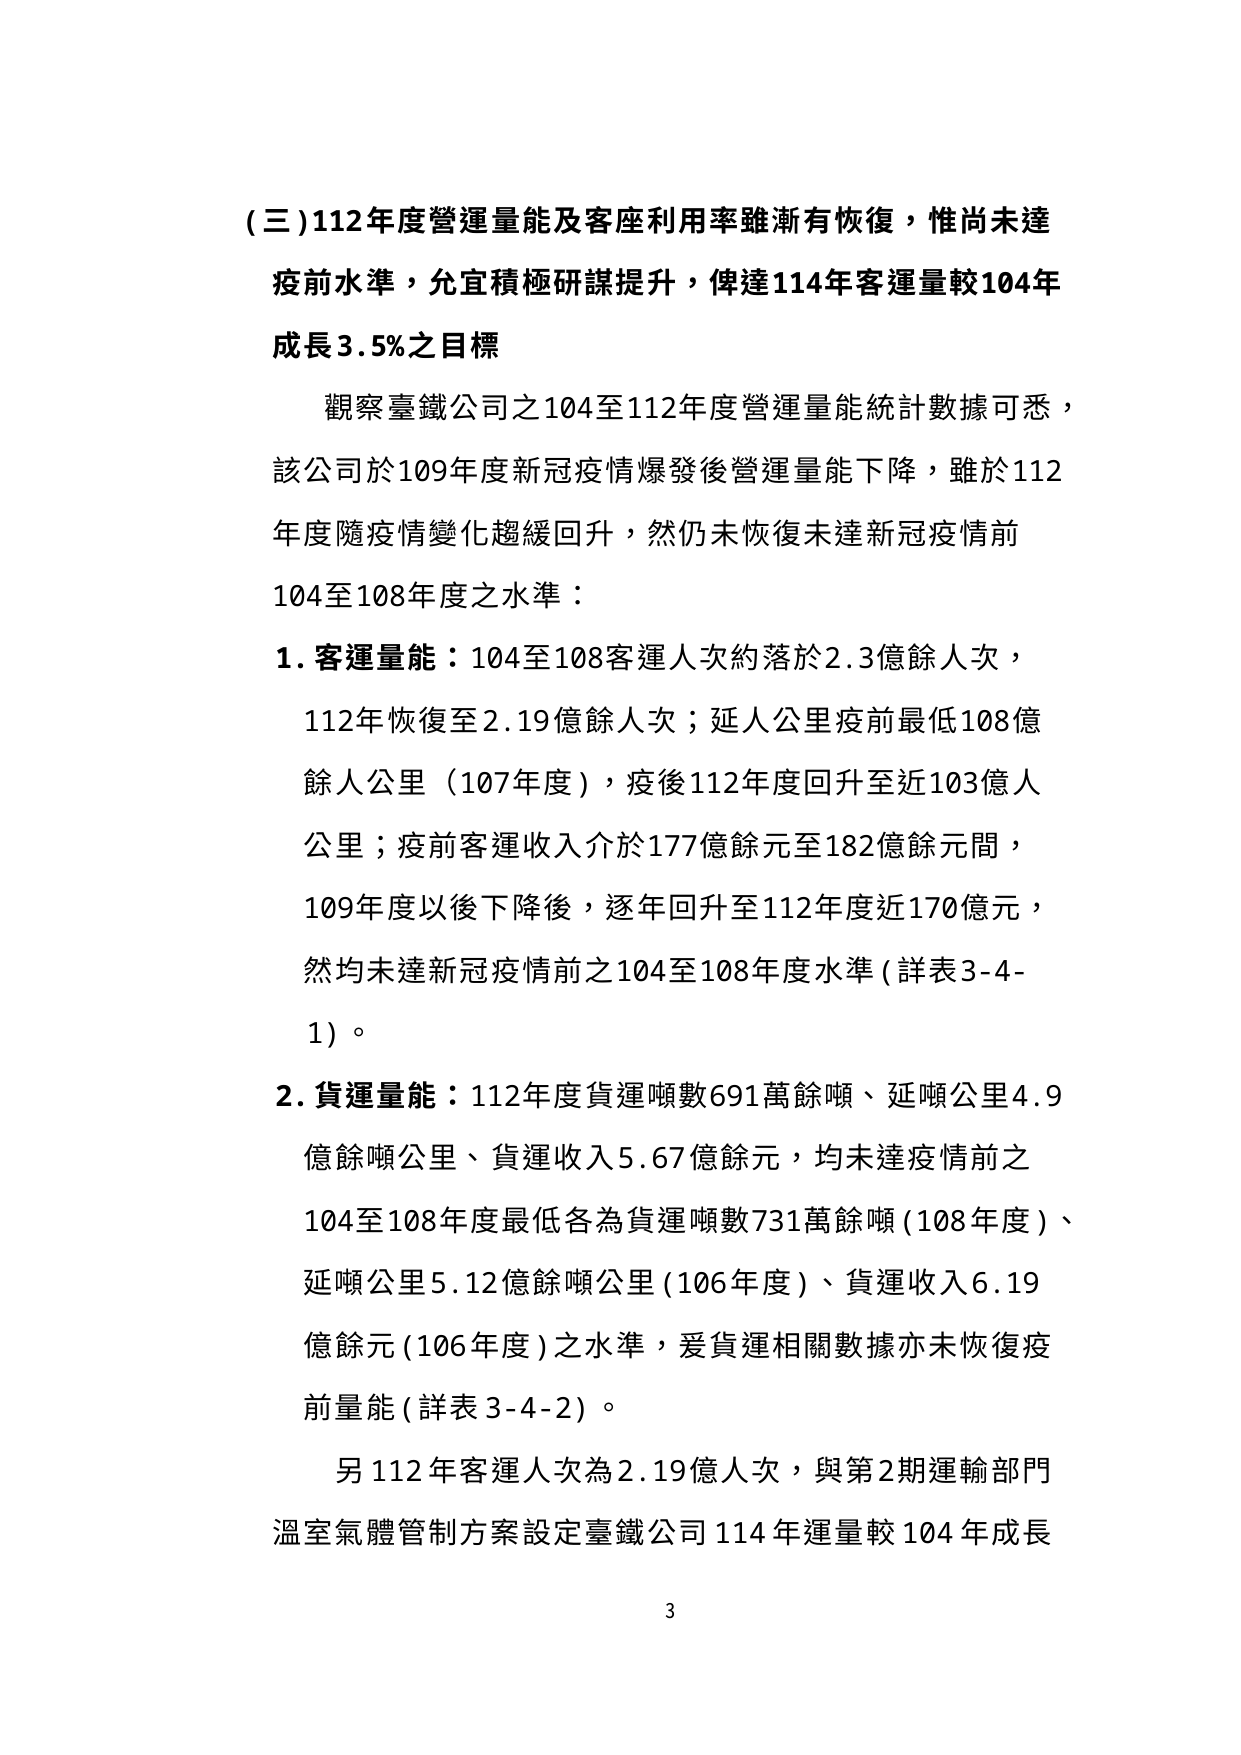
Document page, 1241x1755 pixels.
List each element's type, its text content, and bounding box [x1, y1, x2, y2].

text 2.貨運量能：112年度貨運噸數691萬餘噸、延噸公里4.9億餘噸公里、貨運收入5.67億餘元，均未達疫情前之104至108年度最低各為貨運噸數731萬餘噸(108年度)、延噸公里5.12億餘噸公里(106年度)、貨運收入6.19億餘元(106年度)之水準，爰貨運相關數據亦未恢復疫前量能(詳表3-4-2)。 [266, 1052, 1063, 1427]
text 1.客運量能：104至108客運人次約落於2.3億餘人次，112年恢復至2.19億餘人次；延人公里疫前最低108億餘人公里（107年度)，疫後112年度回升至近103億人公里；疫前客運收入介於177億餘元至182億餘元間，109年度以後下降後，逐年回升至112年度近170億元，然均未達新冠疫情前之104至108年度水準(詳表3-4-1)。 [266, 615, 1063, 1052]
text (三)112年度營運量能及客座利用率雖漸有恢復，惟尚未達疫前水準，允宜積極研謀提升，俾達114年客運量較104年成長3.5%之目標 [236, 177, 1063, 365]
text 另112年客運人次為2.19億人次，與第2期運輸部門溫室氣體管制方案設定臺鐵公司114年運量較104年成長 [266, 1427, 1063, 1552]
text 觀察臺鐵公司之104至112年度營運量能統計數據可悉，該公司於109年度新冠疫情爆發後營運量能下降，雖於112年度隨疫情變化趨緩回升，然仍未恢復未達新冠疫情前104至108年度之水準： [266, 365, 1063, 615]
